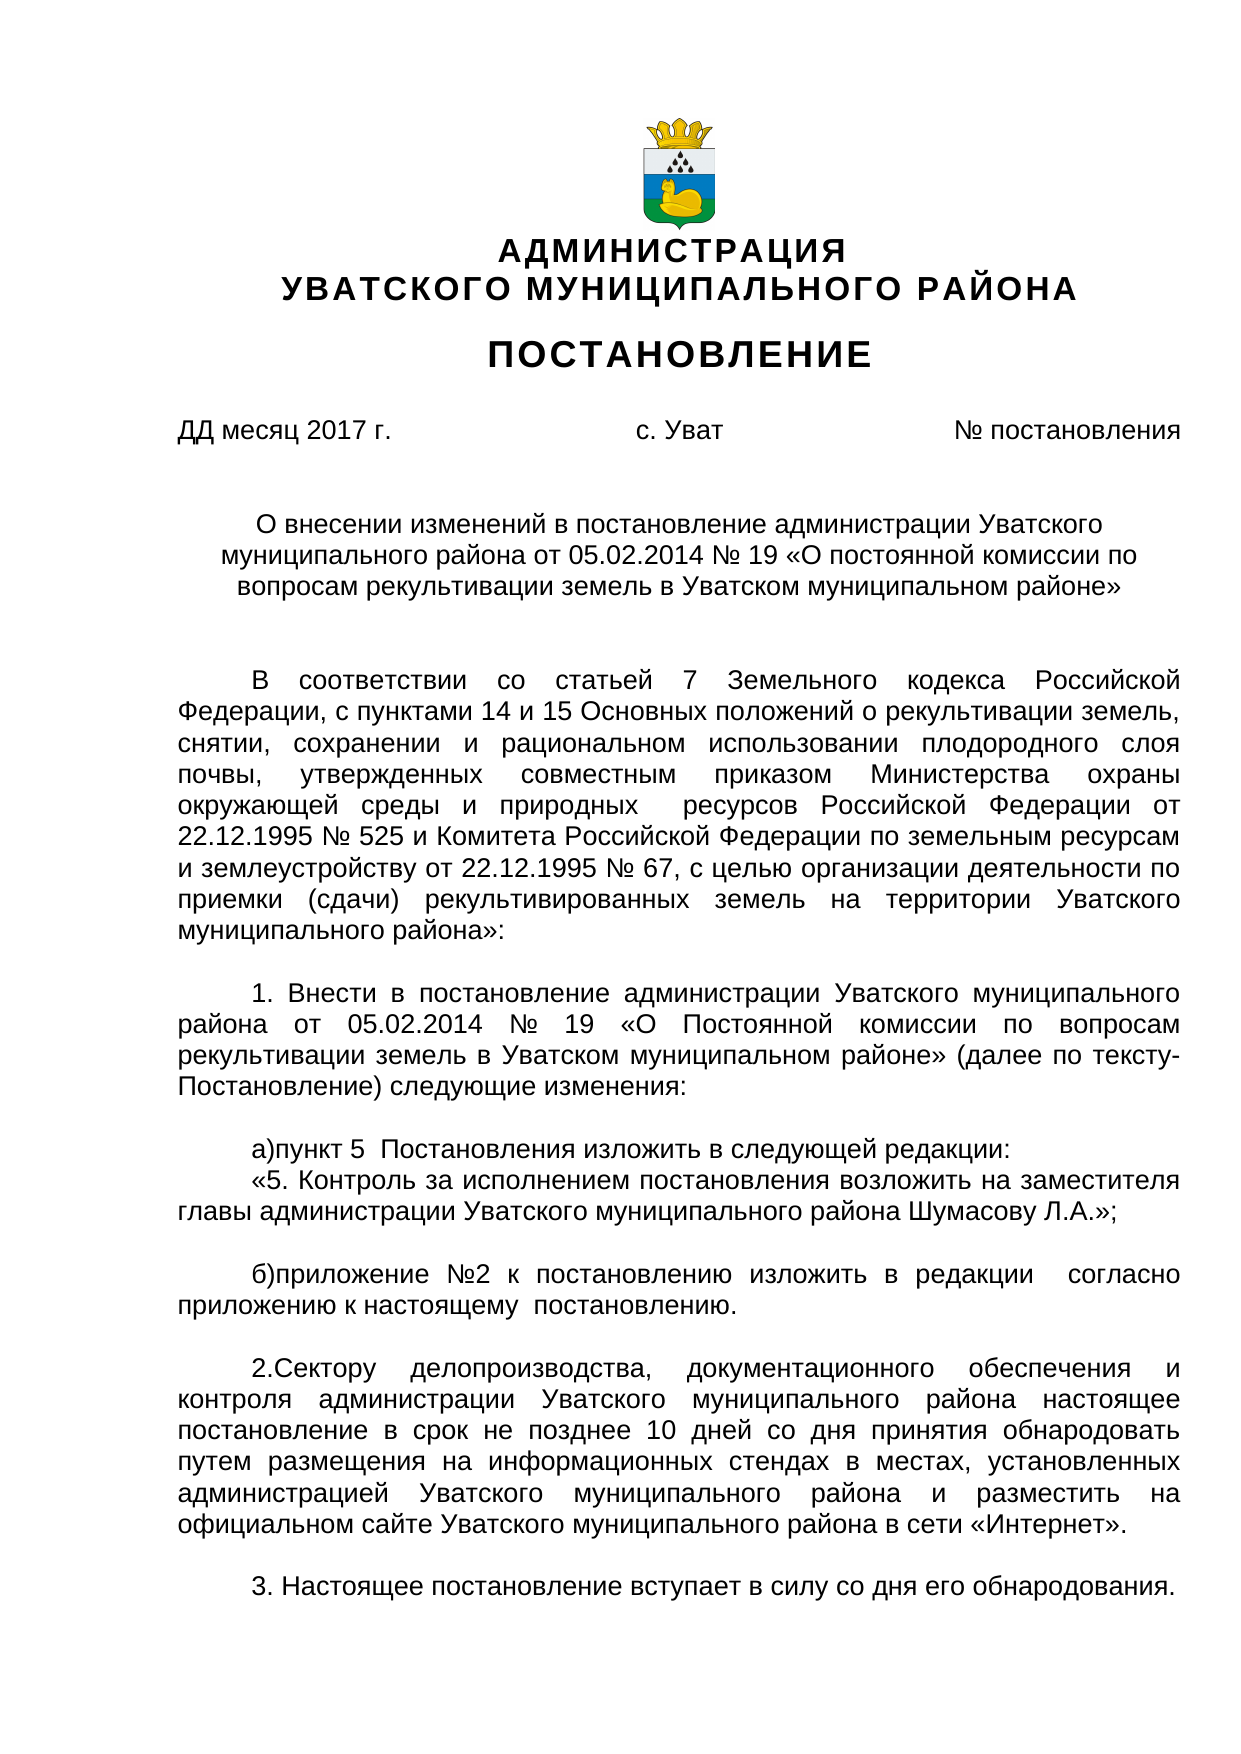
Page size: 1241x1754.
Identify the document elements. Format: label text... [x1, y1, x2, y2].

text Администрация Уватского муниципального района [177, 231, 1181, 307]
text 2.Сектору делопроизводства, документационного обеспечения и контроля администрации Уватского муниципального района настоящее постановление в срок не позднее 10 дней со дня принятия обнародовать путем размещения на информационных стендах в местах, установленных администрацией Уватского муниципального района и разместить на официальном сайте Уватского муниципального района в сети «Интернет». [177, 1352, 1181, 1539]
text О внесении изменений в постановление администрации Уватского муниципального района от 05.02.2014 № 19 «О постоянной комиссии по вопросам рекультивации земель в Уватском муниципальном районе» [177, 508, 1181, 602]
text Постановление [177, 332, 1181, 376]
text ДД месяц 2017 г. с. Уват № постановления [177, 414, 1181, 445]
picture [643, 118, 715, 231]
text 3. Настоящее постановление вступает в силу со дня его обнародования. [177, 1570, 1181, 1602]
text а)пункт 5 Постановления изложить в следующей редакции: [177, 1133, 1181, 1164]
text 1. Внести в постановление администрации Уватского муниципального района от 05.02.2014 № 19 «О Постоянной комиссии по вопросам рекультивации земель в Уватском муниципальном районе» (далее по тексту- Постановление) следующие изменения: [177, 977, 1181, 1102]
text б)приложение №2 к постановлению изложить в редакции согласно приложению к настоящему постановлению. [177, 1258, 1181, 1320]
text «5. Контроль за исполнением постановления возложить на заместителя главы администрации Уватского муниципального района Шумасову Л.А.»; [177, 1164, 1181, 1227]
text В соответствии со статьей 7 Земельного кодекса Российской Федерации, с пунктами 14 и 15 Основных положений о рекультивации земель, снятии, сохранении и рациональном использовании плодородного слоя почвы, утвержденных совместным приказом Министерства охраны окружающей среды и природных ресурсов Российской Федерации от 22.12.1995 № 525 и Комитета Российской Федерации по земельным ресурсам и землеустройству от 22.12.1995 № 67, с целью организации деятельности по приемки (сдачи) рекультивированных земель на территории Уватского муниципального района»: [177, 664, 1181, 945]
